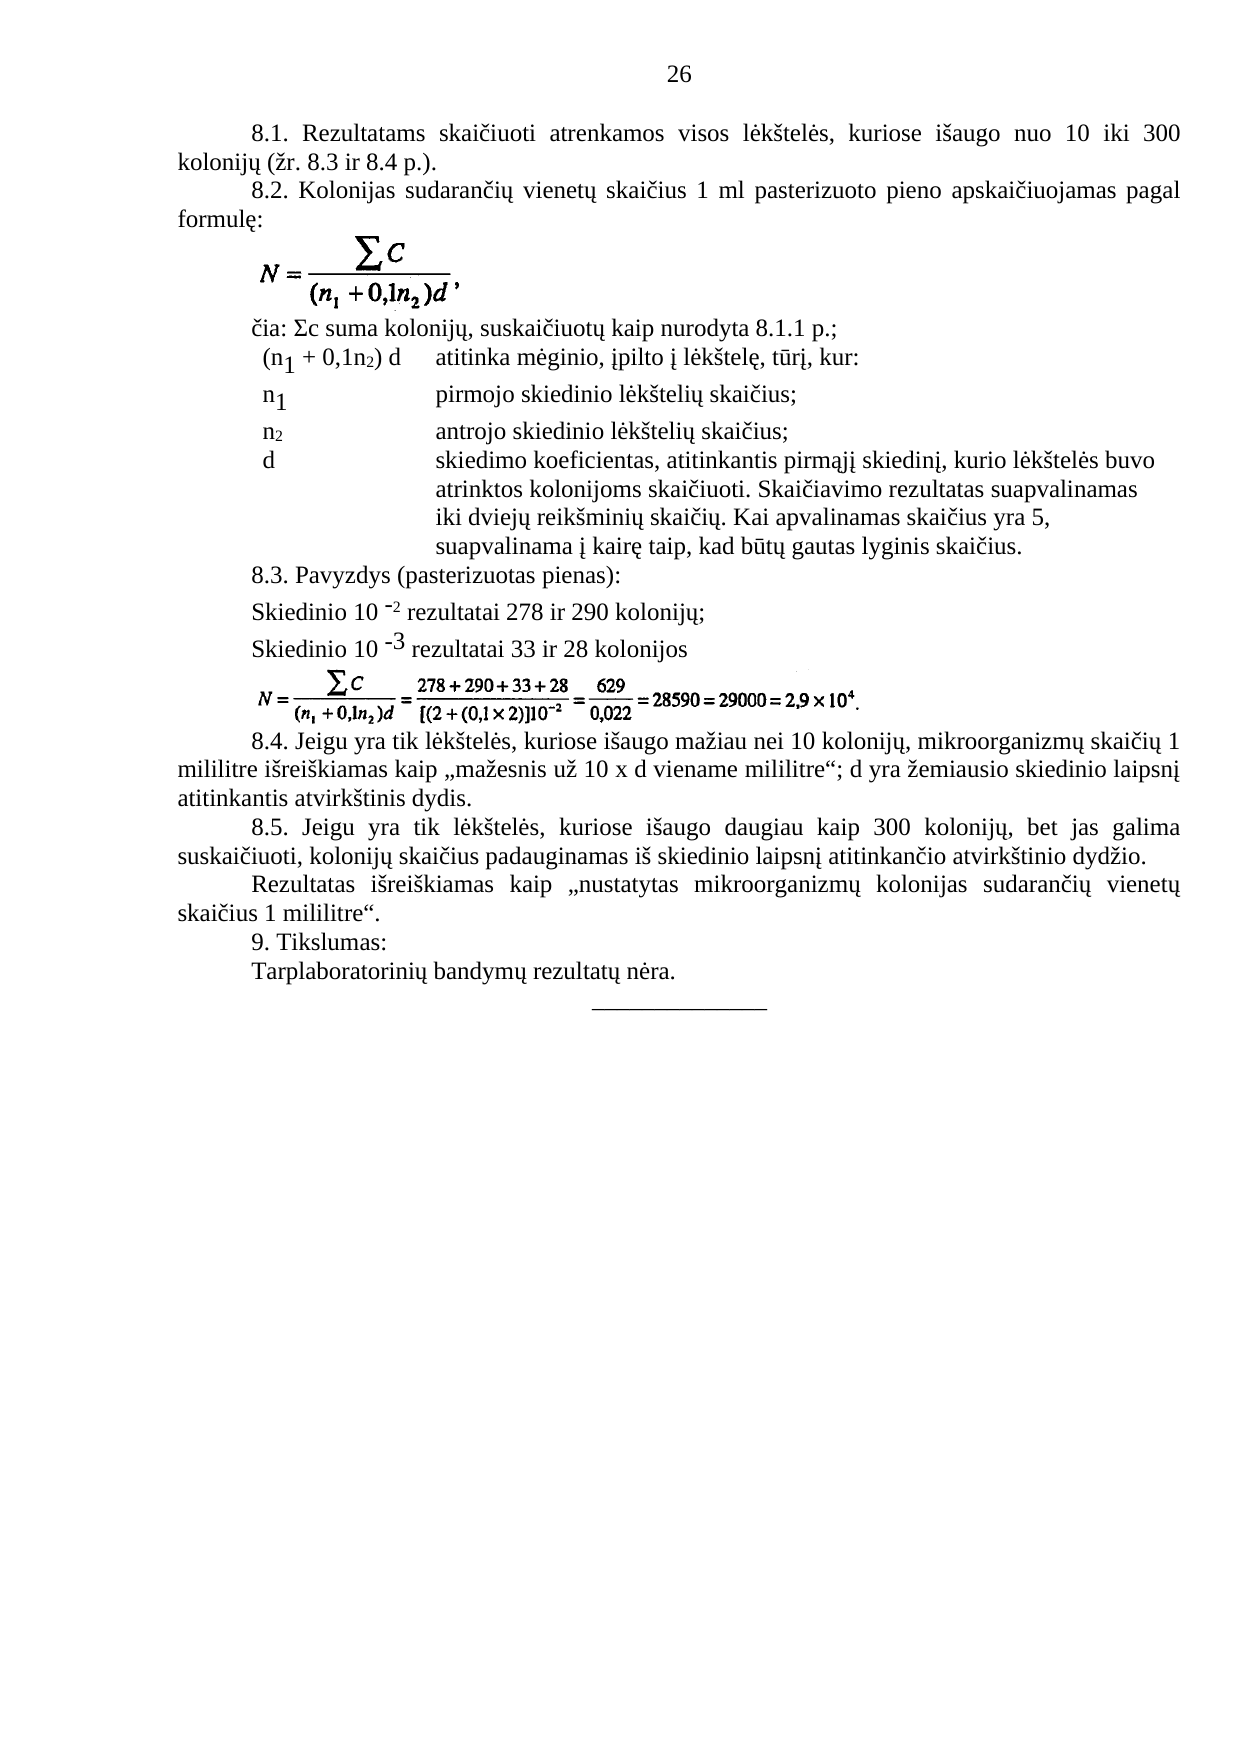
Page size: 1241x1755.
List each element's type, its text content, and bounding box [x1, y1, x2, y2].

table_header atitinka mėginio, įpilto į lėkštelę, tūrį, kur: [424, 342, 1181, 379]
table_cell n1 [177, 379, 424, 416]
text 8.4. Jeigu yra tik lėkštelės, kuriose išaugo mažiau nei 10 kolonijų, mikroorganizmų skaičių 1 mililitre išreiškiamas kaip „mažesnis už 10 x d viename mililitre“; d yra žemiausio skiedinio laipsnį atitinkantis atvirkštinis dydis. [177, 726, 1181, 812]
text 8.2. Kolonijas sudarančių vienetų skaičius 1 ml pasterizuoto pieno apskaičiuojamas pagal formulę: [177, 176, 1181, 233]
table_header (n1 + 0,1n2) d [177, 342, 424, 379]
table_cell antrojo skiedinio lėkštelių skaičius; [424, 416, 1181, 445]
text 8.1. Rezultatams skaičiuoti atrenkamos visos lėkštelės, kuriose išaugo nuo 10 iki 300 kolonijų (žr. 8.3 ir 8.4 p.). [177, 118, 1181, 176]
text Tarplaboratorinių bandymų rezultatų nėra. [177, 956, 1181, 984]
text Rezultatas išreiškiamas kaip „nustatytas mikroorganizmų kolonijas sudarančių vienetų skaičius 1 mililitre“. [177, 869, 1181, 927]
table_cell n2 [177, 416, 424, 445]
table_cell skiedimo koeficientas, atitinkantis pirmąjį skiedinį, kurio lėkštelės buvo atrinktos kolonijoms skaičiuoti. Skaičiavimo rezultatas suapvalinamas iki dviejų reikšminių skaičių. Kai apvalinamas skaičius yra 5, suapvalinama į kairę taip, kad būtų gautas lyginis skaičius. [424, 445, 1181, 560]
table_cell d [177, 445, 424, 560]
table_cell pirmojo skiedinio lėkštelių skaičius; [424, 379, 1181, 416]
text Skiedinio 10 -2 rezultatai 278 ir 290 kolonijų; [177, 589, 1181, 626]
text čia: Σc suma kolonijų, suskaičiuotų kaip nurodyta 8.1.1 p.; [177, 313, 1181, 342]
text Skiedinio 10 -3 rezultatai 33 ir 28 kolonijos [177, 626, 1181, 663]
text ______________ [177, 984, 1181, 1013]
text 8.3. Pavyzdys (pasterizuotas pienas): [177, 560, 1181, 589]
text 8.5. Jeigu yra tik lėkštelės, kuriose išaugo daugiau kaip 300 kolonijų, bet jas galima suskaičiuoti, kolonijų skaičius padauginamas iš skiedinio laipsnį atitinkančio atvirkštinio dydžio. [177, 812, 1181, 869]
text 9. Tikslumas: [177, 927, 1181, 956]
